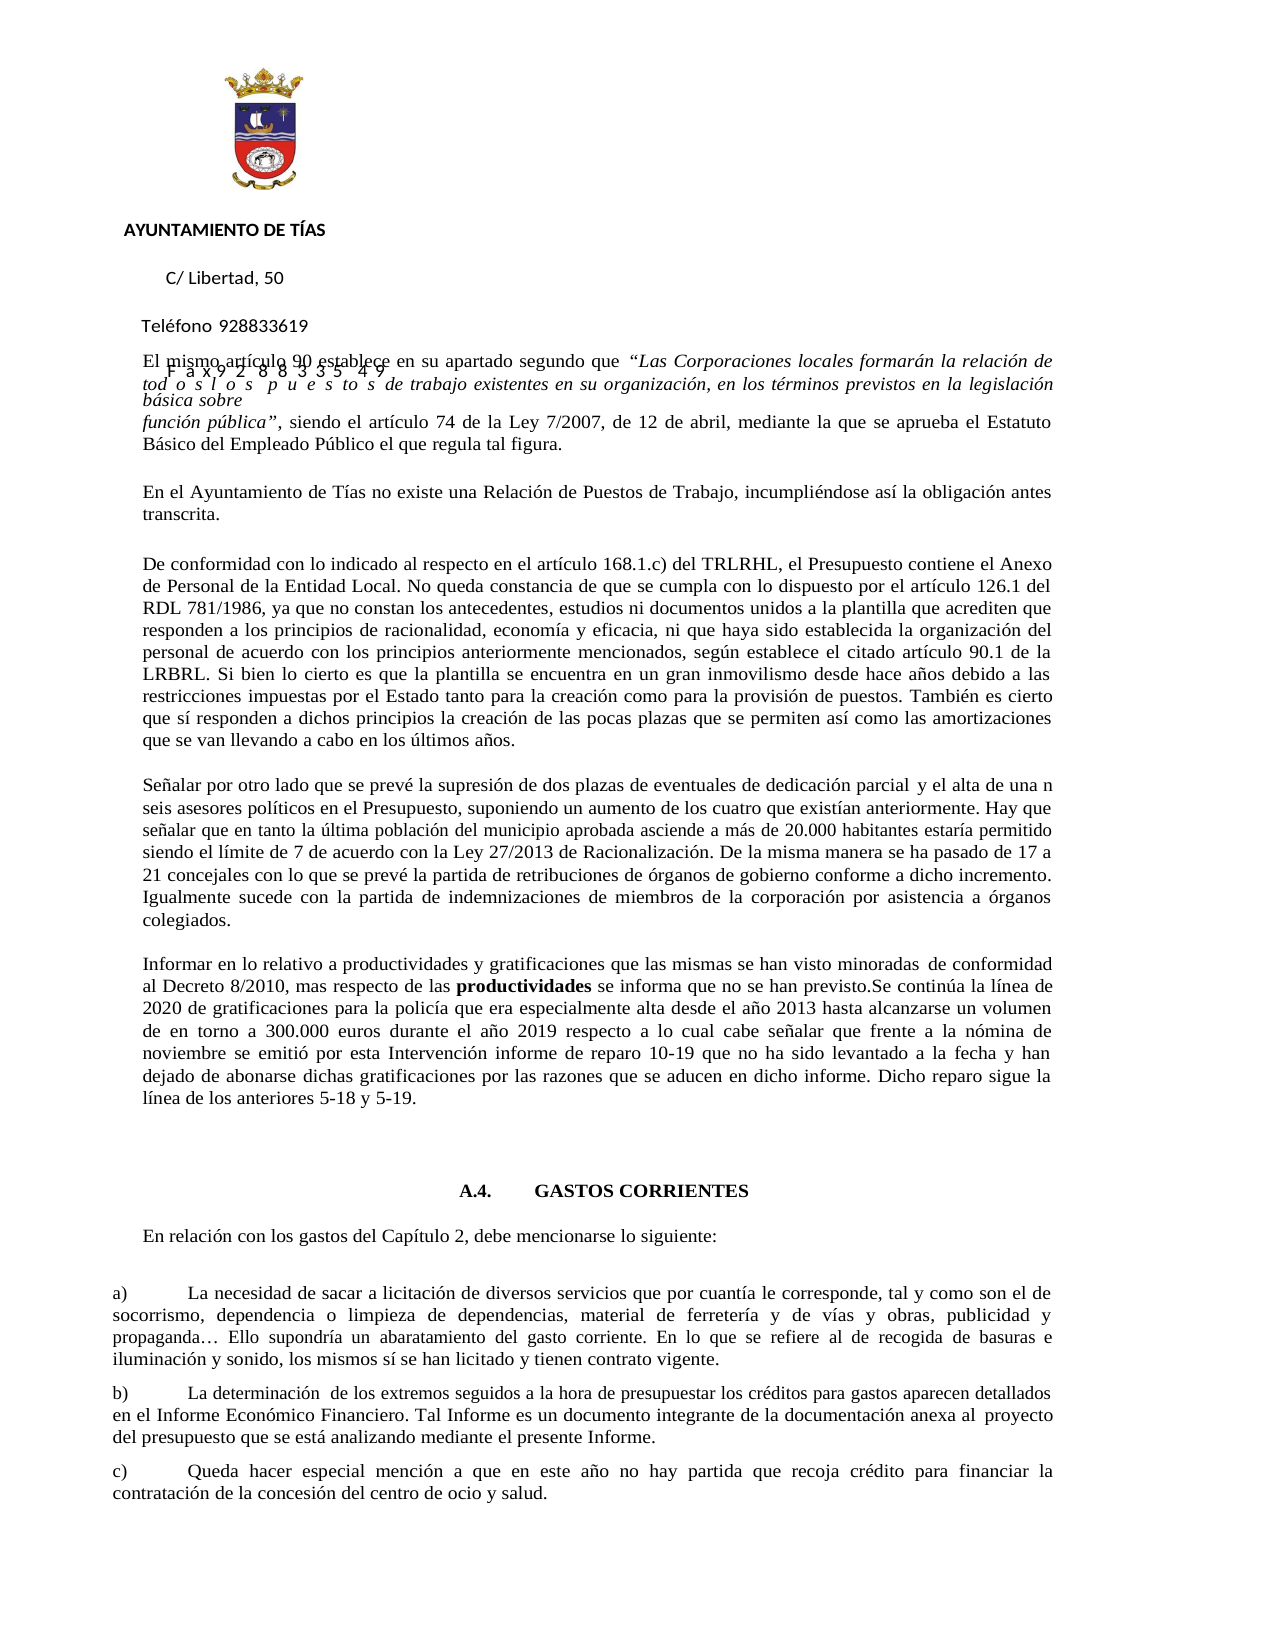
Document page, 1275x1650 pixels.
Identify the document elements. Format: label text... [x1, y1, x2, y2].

text El mismo artículo 90 establece en su apartado segundo que “Las Corporaciones locales formarán la relación de todFoasxl9o2s 8p8u3e3s5to4s9de trabajo existentes en su organización, en los términos previstos en la legislación básica sobre [142, 355, 1053, 411]
list Queda hacer especial mención a que en este año no hay partida que recoja crédito para financiar la contratación de la concesión del centro de ocio y salud. [112, 1460, 1053, 1503]
text C/ Libertad, 50 [112, 266, 337, 289]
subtitle AYUNTAMIENTO DE TÍAS [112, 218, 337, 241]
text función pública”, siendo el artículo 74 de la Ley 7/2007, de 12 de abril, mediante la que se aprueba el Estatuto Básico del Empleado Público el que regula tal figura. [142, 411, 1053, 454]
text Teléfono 928833619 [112, 314, 337, 337]
text De conformidad con lo indicado al respecto en el artículo 168.1.c) del TRLRHL, el Presupuesto contiene el Anexo de Personal de la Entidad Local. No queda constancia de que se cumpla con lo dispuesto por el artículo 126.1 del RDL 781/1986, ya que no constan los antecedentes, estudios ni documentos unidos a la plantilla que acrediten que responden a los principios de racionalidad, economía y eficacia, ni que haya sido establecida la organización del personal de acuerdo con los principios anteriormente mencionados, según establece el citado artículo 90.1 de la LRBRL. Si bien lo cierto es que la plantilla se encuentra en un gran inmovilismo desde hace años debido a las restricciones impuestas por el Estado tanto para la creación como para la provisión de puestos. También es cierto que sí responden a dichos principios la creación de las pocas plazas que se permiten así como las amortizaciones que se van llevando a cabo en los últimos años. [142, 553, 1053, 751]
text En relación con los gastos del Capítulo 2, debe mencionarse lo siguiente: [142, 1225, 1096, 1247]
text Informar en lo relativo a productividades y gratificaciones que las mismas se han visto minoradas de conformidad al Decreto 8/2010, mas respecto de las productividades se informa que no se han previsto.Se continúa la línea de 2020 de gratificaciones para la policía que era especialmente alta desde el año 2013 hasta alcanzarse un volumen de en torno a 300.000 euros durante el año 2019 respecto a lo cual cabe señalar que frente a la nómina de noviembre se emitió por esta Intervención informe de reparo 10-19 que no ha sido levantado a la fecha y han dejado de abonarse dichas gratificaciones por las razones que se aducen en dicho informe. Dicho reparo sigue la línea de los anteriores 5-18 y 5-19. [142, 952, 1053, 1108]
list La determinación de los extremos seguidos a la hora de presupuestar los créditos para gastos aparecen detallados en el Informe Económico Financiero. Tal Informe es un documento integrante de la documentación anexa al proyecto del presupuesto que se está analizando mediante el presente Informe. [112, 1382, 1053, 1448]
list GASTOS CORRIENTES [112, 1180, 1096, 1202]
list La necesidad de sacar a licitación de diversos servicios que por cuantía le corresponde, tal y como son el de socorrismo, dependencia o limpieza de dependencias, material de ferretería y de vías y obras, publicidad y propaganda… Ello supondría un abaratamiento del gasto corriente. En lo que se refiere al de recogida de basuras e iluminación y sonido, los mismos sí se han licitado y tienen contrato vigente. [112, 1282, 1053, 1369]
text Señalar por otro lado que se prevé la supresión de dos plazas de eventuales de dedicación parcial y el alta de una n seis asesores políticos en el Presupuesto, suponiendo un aumento de los cuatro que existían anteriormente. Hay que señalar que en tanto la última población del municipio aprobada asciende a más de 20.000 habitantes estaría permitido siendo el límite de 7 de acuerdo con la Ley 27/2013 de Racionalización. De la misma manera se ha pasado de 17 a 21 concejales con lo que se prevé la partida de retribuciones de órganos de gobierno conforme a dicho incremento. Igualmente sucede con la partida de indemnizaciones de miembros de la corporación por asistencia a órganos colegiados. [142, 774, 1053, 930]
text En el Ayuntamiento de Tías no existe una Relación de Puestos de Trabajo, incumpliéndose así la obligación antes transcrita. [142, 481, 1053, 525]
